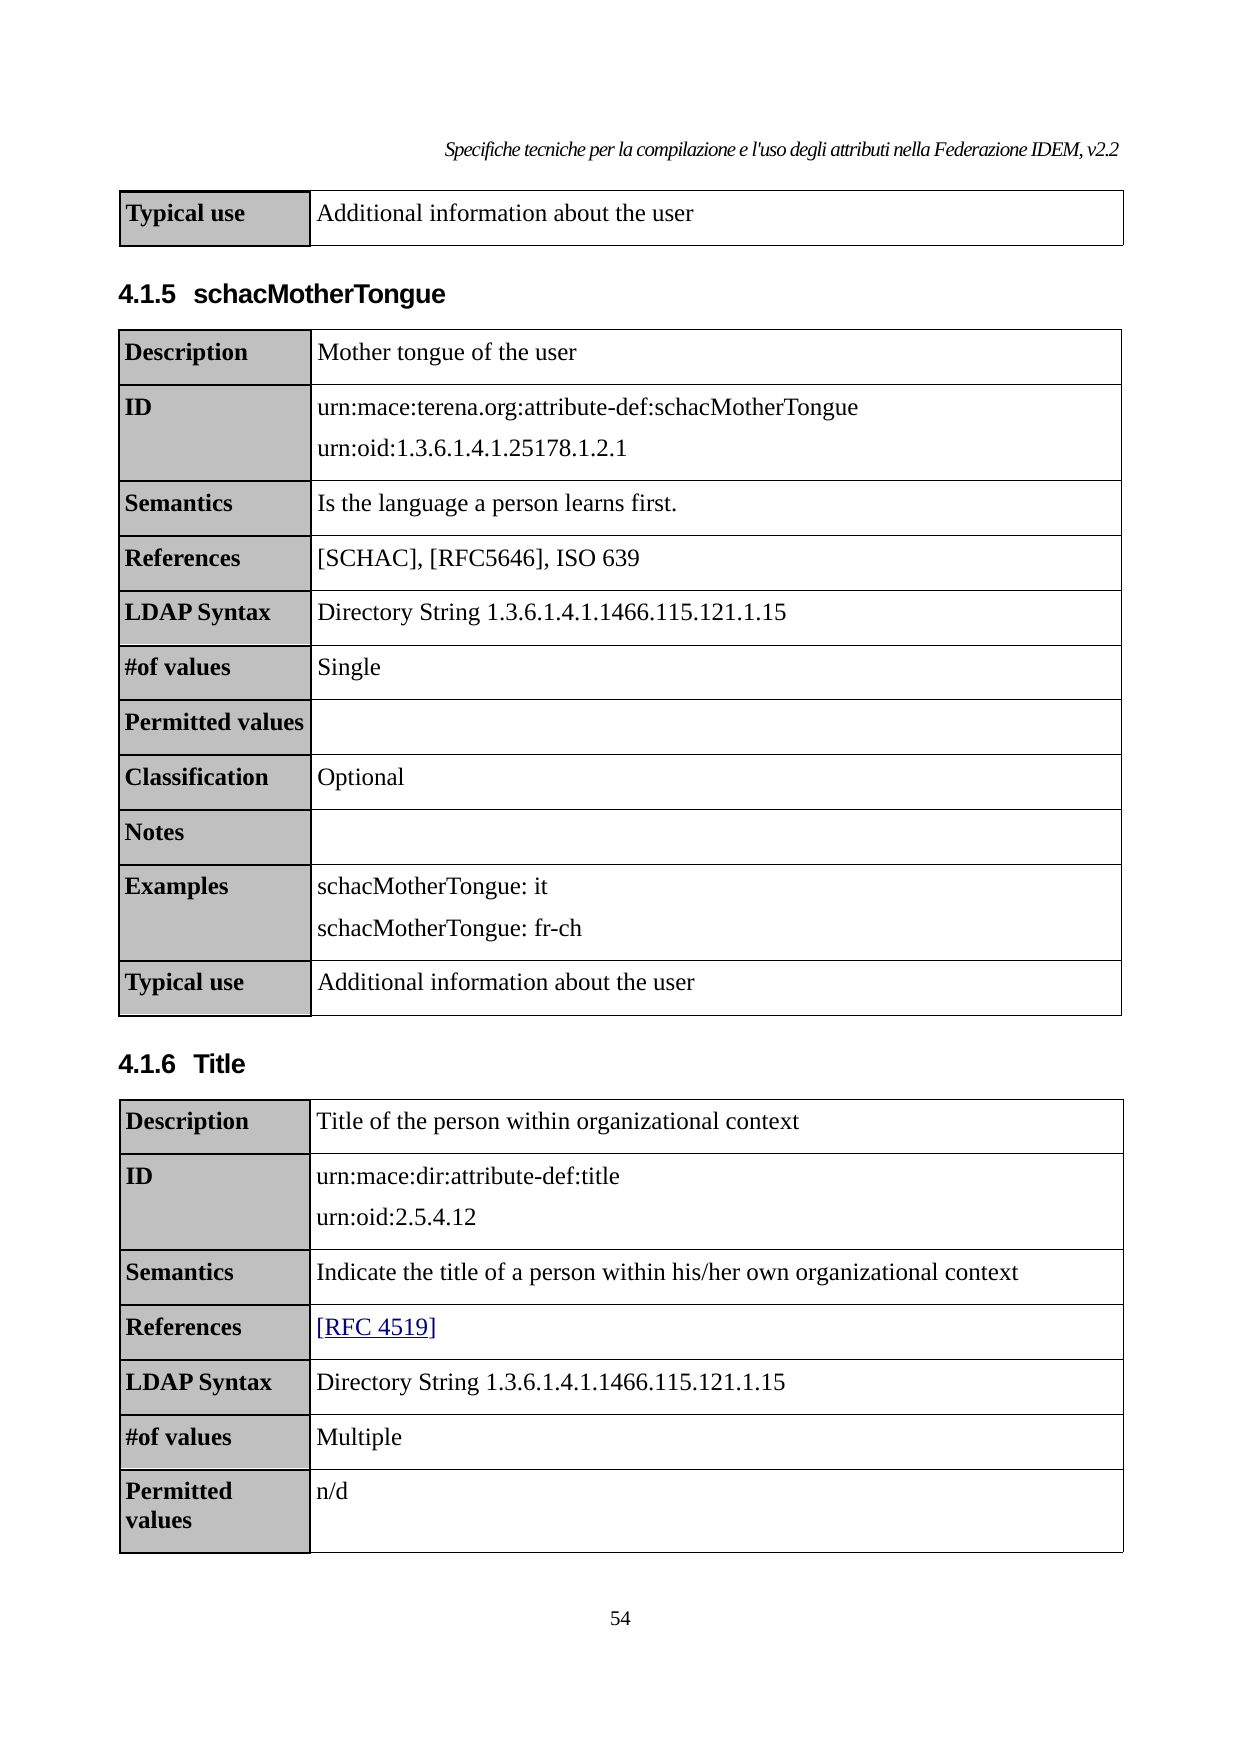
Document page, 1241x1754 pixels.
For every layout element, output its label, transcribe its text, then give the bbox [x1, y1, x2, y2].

subtitle Title [118, 1048, 1122, 1079]
table_cell ID [121, 1155, 309, 1249]
table_cell References [120, 537, 310, 590]
table_cell Notes [120, 811, 310, 864]
table_cell schacMotherTongue: it schacMotherTongue: fr-ch [312, 865, 1121, 960]
table_cell LDAP Syntax [121, 1361, 309, 1414]
table_cell Permitted values [120, 701, 310, 754]
table_cell Directory String 1.3.6.1.4.1.1466.115.121.1.15 [312, 591, 1121, 644]
table_cell References [121, 1306, 309, 1359]
table_header Title of the person within organizational context [311, 1100, 1123, 1153]
table_cell Examples [120, 866, 310, 960]
table_cell urn:mace:dir:attribute-def:title urn:oid:2.5.4.12 [311, 1154, 1123, 1249]
table_cell #of values [120, 647, 310, 699]
table_cell #of values [121, 1416, 309, 1468]
table_header Description [120, 331, 310, 384]
table_cell Additional information about the user [312, 961, 1121, 1014]
table_cell Indicate the title of a person within his/her own organizational context [311, 1250, 1123, 1304]
table_cell LDAP Syntax [120, 592, 310, 644]
table_cell Typical use [120, 962, 310, 1014]
table_cell Classification [120, 756, 310, 809]
table_cell Additional information about the user [311, 191, 1123, 245]
table_cell Optional [312, 755, 1121, 809]
subtitle schacMotherTongue [118, 278, 1122, 310]
table_cell Typical use [121, 193, 309, 245]
table_cell ID [120, 386, 310, 480]
table_cell [SCHAC], [RFC5646], ISO 639 [312, 536, 1121, 590]
table_cell Directory String 1.3.6.1.4.1.1466.115.121.1.15 [311, 1360, 1123, 1414]
table_header Description [121, 1101, 309, 1153]
table_cell Multiple [311, 1415, 1123, 1468]
table_cell urn:mace:terena.org:attribute-def:schacMotherTongue urn:oid:1.3.6.1.4.1.25178.1.2.1 [312, 385, 1121, 480]
table_cell [312, 810, 1121, 864]
table_cell Semantics [121, 1251, 309, 1304]
table_header Mother tongue of the user [312, 330, 1121, 384]
table_cell n/d [311, 1470, 1123, 1552]
table_cell [RFC 4519] [311, 1305, 1123, 1359]
table_cell Is the language a person learns first. [312, 481, 1121, 535]
table_cell [312, 700, 1121, 754]
table_cell Single [312, 646, 1121, 699]
table_cell Semantics [120, 482, 310, 535]
table_cell Permitted values [121, 1471, 309, 1552]
